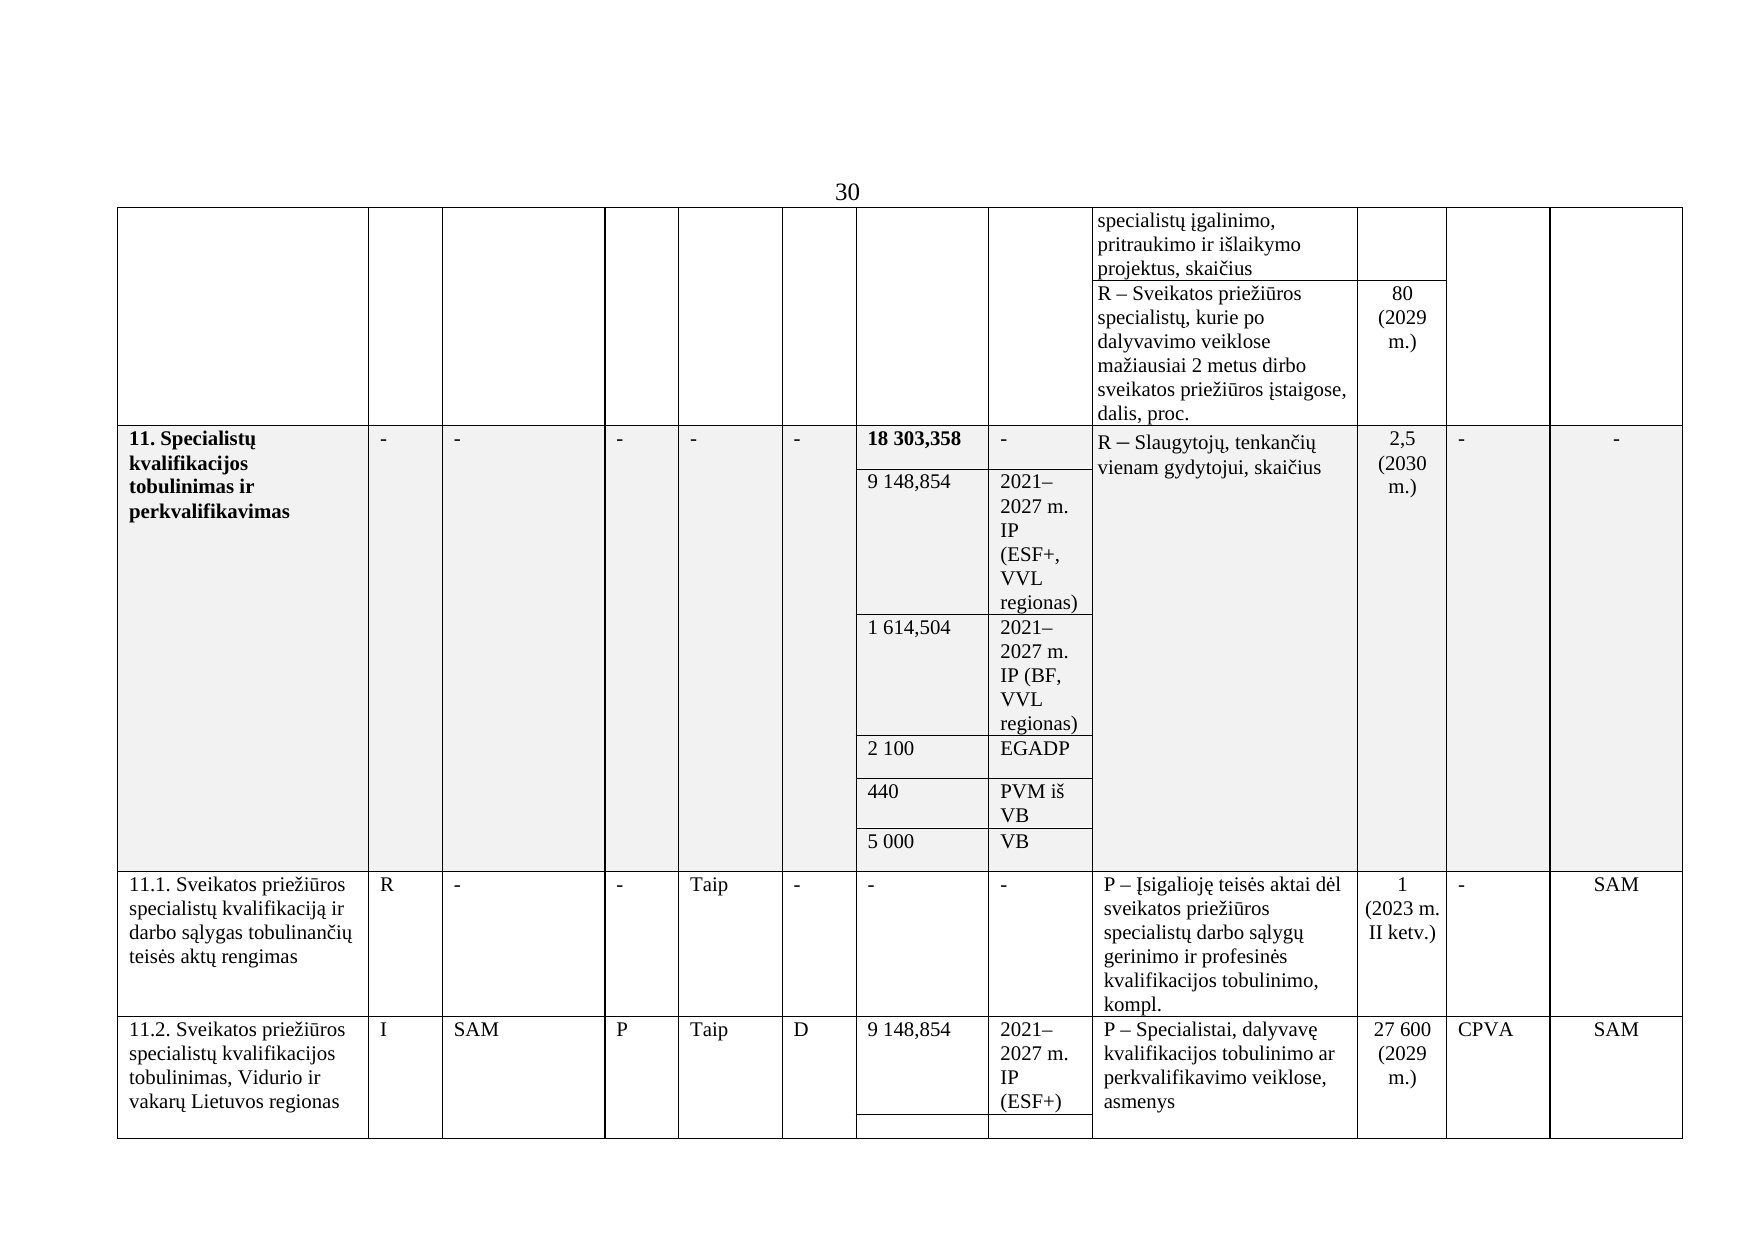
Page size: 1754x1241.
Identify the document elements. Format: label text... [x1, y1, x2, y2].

table_cell 11. Specialistų kvalifikacijos tobulinimas ir perkvalifikavimas [118, 426, 368, 871]
table_cell - [606, 426, 678, 871]
table_cell VB [989, 829, 1092, 871]
table_cell Taip [679, 872, 782, 1016]
table_cell - [1447, 426, 1549, 871]
table_cell R [369, 872, 442, 1016]
table_cell - [1447, 872, 1549, 1016]
table_cell - [783, 872, 856, 1016]
table_cell 2021–2027 m. IP (ESF+, VVL regionas) [989, 470, 1092, 614]
table_cell 18 303,358 [857, 426, 988, 468]
table_cell 1 (2023 m. II ketv.) [1358, 872, 1446, 1016]
table_cell [783, 208, 856, 425]
table_cell R – Slaugytojų, tenkančių vienam gydytojui, skaičius [1093, 426, 1357, 871]
table_cell 2021–2027 m. IP (ESF+) [989, 1017, 1092, 1114]
table_cell D [783, 1017, 856, 1138]
table_cell 9 148,854 [857, 470, 988, 614]
table_cell CPVA [1447, 1017, 1549, 1138]
table_cell - [443, 872, 604, 1016]
table_cell 80 (2029 m.) [1358, 281, 1446, 425]
table_cell - [857, 872, 988, 1016]
table_cell [857, 1115, 988, 1138]
table_cell - [443, 426, 604, 871]
table_cell [1447, 208, 1549, 425]
table_cell [118, 208, 368, 425]
table_cell 11.1. Sveikatos priežiūros specialistų kvalifikaciją ir darbo sąlygas tobulinančių teisės aktų rengimas [118, 872, 368, 1016]
table_cell 440 [857, 779, 988, 827]
table_cell - [783, 426, 856, 871]
table_cell P [606, 1017, 678, 1138]
table_cell Taip [679, 1017, 782, 1138]
table_cell P – Specialistai, dalyvavę kvalifikacijos tobulinimo ar perkvalifikavimo veiklose, asmenys [1093, 1017, 1357, 1138]
table_cell P – Įsigalioję teisės aktai dėl sveikatos priežiūros specialistų darbo sąlygų gerinimo ir profesinės kvalifikacijos tobulinimo, kompl. [1093, 872, 1357, 1016]
table_cell R – Sveikatos priežiūros specialistų, kurie po dalyvavimo veiklose mažiausiai 2 metus dirbo sveikatos priežiūros įstaigose, dalis, proc. [1093, 281, 1357, 425]
table_cell [1551, 208, 1682, 425]
table_cell specialistų įgalinimo, pritraukimo ir išlaikymo projektus, skaičius [1093, 208, 1357, 280]
table_cell [1358, 208, 1446, 280]
table_cell EGADP [989, 736, 1092, 778]
table_cell [443, 208, 604, 425]
table_cell - [369, 426, 442, 871]
table_cell [857, 208, 988, 425]
table_cell [989, 1115, 1092, 1138]
table_cell - [606, 872, 678, 1016]
table_cell SAM [1551, 872, 1682, 1016]
table_cell I [369, 1017, 442, 1138]
table_cell 9 148,854 [857, 1017, 988, 1114]
table_cell - [989, 872, 1092, 1016]
table_cell [989, 208, 1092, 425]
table_cell [606, 208, 678, 425]
table_cell 2021–2027 m. IP (BF, VVL regionas) [989, 615, 1092, 735]
table_cell - [989, 426, 1092, 468]
table_cell - [679, 426, 782, 871]
table_cell 5 000 [857, 829, 988, 871]
table_cell 1 614,504 [857, 615, 988, 735]
table_cell [369, 208, 442, 425]
table_cell PVM iš VB [989, 779, 1092, 827]
table_cell 2 100 [857, 736, 988, 778]
table_cell 2,5 (2030 m.) [1358, 426, 1446, 871]
table_cell 27 600 (2029 m.) [1358, 1017, 1446, 1138]
table_cell SAM [1551, 1017, 1682, 1138]
table_cell SAM [443, 1017, 604, 1138]
table_cell - [1551, 426, 1682, 871]
table_cell 11.2. Sveikatos priežiūros specialistų kvalifikacijos tobulinimas, Vidurio ir vakarų Lietuvos regionas [118, 1017, 368, 1138]
table_cell [679, 208, 782, 425]
